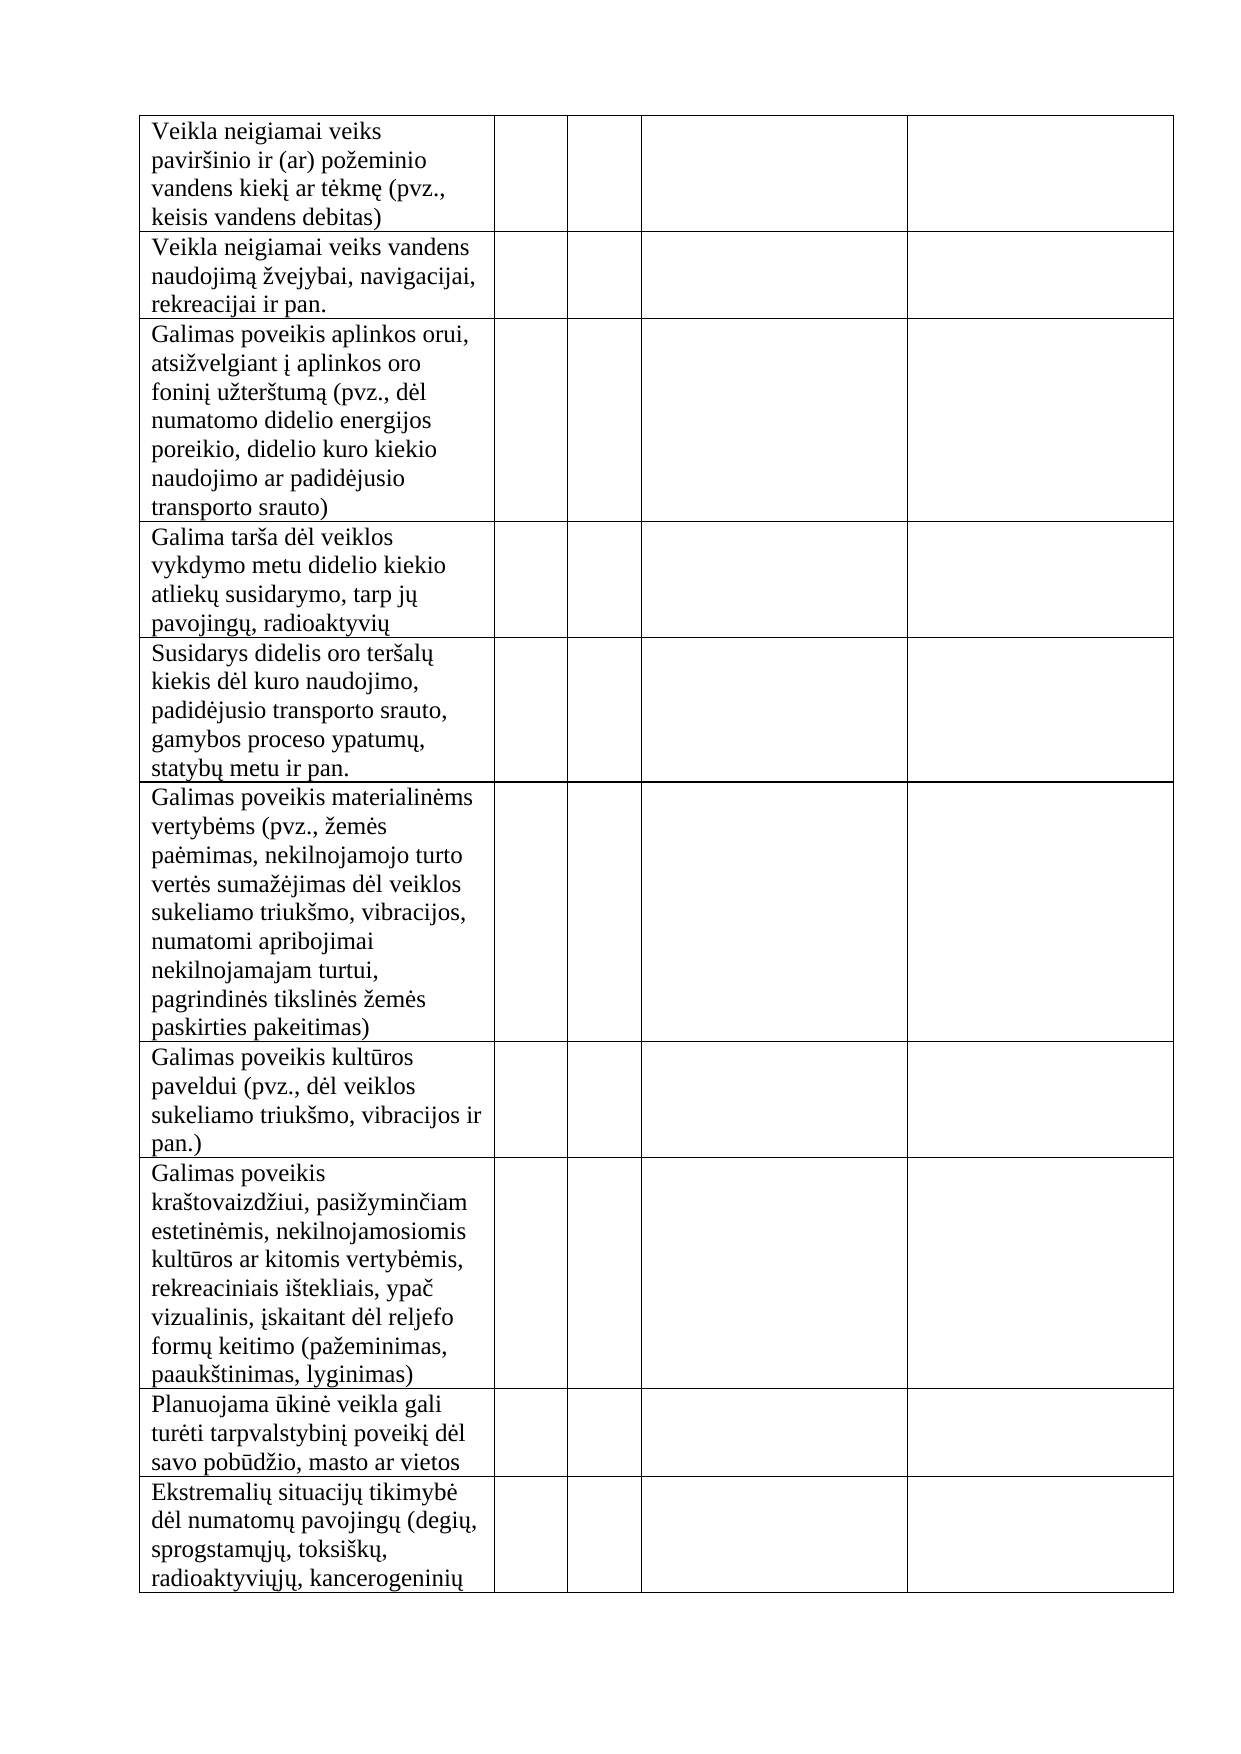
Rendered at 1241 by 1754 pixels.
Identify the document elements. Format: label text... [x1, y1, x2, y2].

table_cell Ekstremalių situacijų tikimybė dėl numatomų pavojingų (degių, sprogstamųjų, toksiškų, radioaktyviųjų, kancerogeninių [140, 1477, 494, 1592]
table_cell [642, 522, 907, 637]
table_cell [908, 1477, 1173, 1592]
table_cell [642, 1389, 907, 1476]
table_cell [908, 522, 1173, 637]
table_cell [568, 319, 641, 521]
table_cell [908, 783, 1173, 1041]
table_cell [642, 1042, 907, 1157]
table_cell [642, 1477, 907, 1592]
table_cell [495, 319, 567, 521]
table_cell [642, 1158, 907, 1388]
table_cell Galimas poveikis kraštovaizdžiui, pasižyminčiam estetinėmis, nekilnojamosiomis kultūros ar kitomis vertybėmis, rekreaciniais ištekliais, ypač vizualinis, įskaitant dėl reljefo formų keitimo (pažeminimas, paaukštinimas, lyginimas) [140, 1158, 494, 1388]
table_cell [908, 638, 1173, 781]
table_cell [908, 319, 1173, 521]
table_cell [495, 1389, 567, 1476]
table_cell [495, 1042, 567, 1157]
table_cell [495, 783, 567, 1041]
table_cell [568, 522, 641, 637]
table_cell [908, 1042, 1173, 1157]
table_cell [908, 1158, 1173, 1388]
table_cell [495, 638, 567, 781]
table_cell [908, 116, 1173, 231]
table_cell [568, 783, 641, 1041]
table_cell Susidarys didelis oro teršalų kiekis dėl kuro naudojimo, padidėjusio transporto srauto, gamybos proceso ypatumų, statybų metu ir pan. [140, 638, 494, 781]
table_cell Galimas poveikis kultūros paveldui (pvz., dėl veiklos sukeliamo triukšmo, vibracijos ir pan.) [140, 1042, 494, 1157]
table_cell Veikla neigiamai veiks vandens naudojimą žvejybai, navigacijai, rekreacijai ir pan. [140, 232, 494, 318]
table_cell [642, 638, 907, 781]
table_cell [908, 1389, 1173, 1476]
table_cell [568, 116, 641, 231]
table_cell Veikla neigiamai veiks paviršinio ir (ar) požeminio vandens kiekį ar tėkmę (pvz., keisis vandens debitas) [140, 116, 494, 231]
table_cell [568, 1042, 641, 1157]
table_cell [642, 116, 907, 231]
table_cell [568, 638, 641, 781]
table_cell [495, 1477, 567, 1592]
table_cell [495, 232, 567, 318]
table_cell [495, 1158, 567, 1388]
table_cell Galima tarša dėl veiklos vykdymo metu didelio kiekio atliekų susidarymo, tarp jų pavojingų, radioaktyvių [140, 522, 494, 637]
table_cell Galimas poveikis aplinkos orui, atsižvelgiant į aplinkos oro foninį užterštumą (pvz., dėl numatomo didelio energijos poreikio, didelio kuro kiekio naudojimo ar padidėjusio transporto srauto) [140, 319, 494, 521]
table_cell Galimas poveikis materialinėms vertybėms (pvz., žemės paėmimas, nekilnojamojo turto vertės sumažėjimas dėl veiklos sukeliamo triukšmo, vibracijos, numatomi apribojimai nekilnojamajam turtui, pagrindinės tikslinės žemės paskirties pakeitimas) [140, 783, 494, 1041]
table_cell [642, 783, 907, 1041]
table_cell [568, 1389, 641, 1476]
table_cell [908, 232, 1173, 318]
table_cell [642, 232, 907, 318]
table_cell [495, 522, 567, 637]
table_cell [568, 1158, 641, 1388]
table_cell Planuojama ūkinė veikla gali turėti tarpvalstybinį poveikį dėl savo pobūdžio, masto ar vietos [140, 1389, 494, 1476]
table_cell [568, 232, 641, 318]
table_cell [568, 1477, 641, 1592]
table_cell [495, 116, 567, 231]
table_cell [642, 319, 907, 521]
